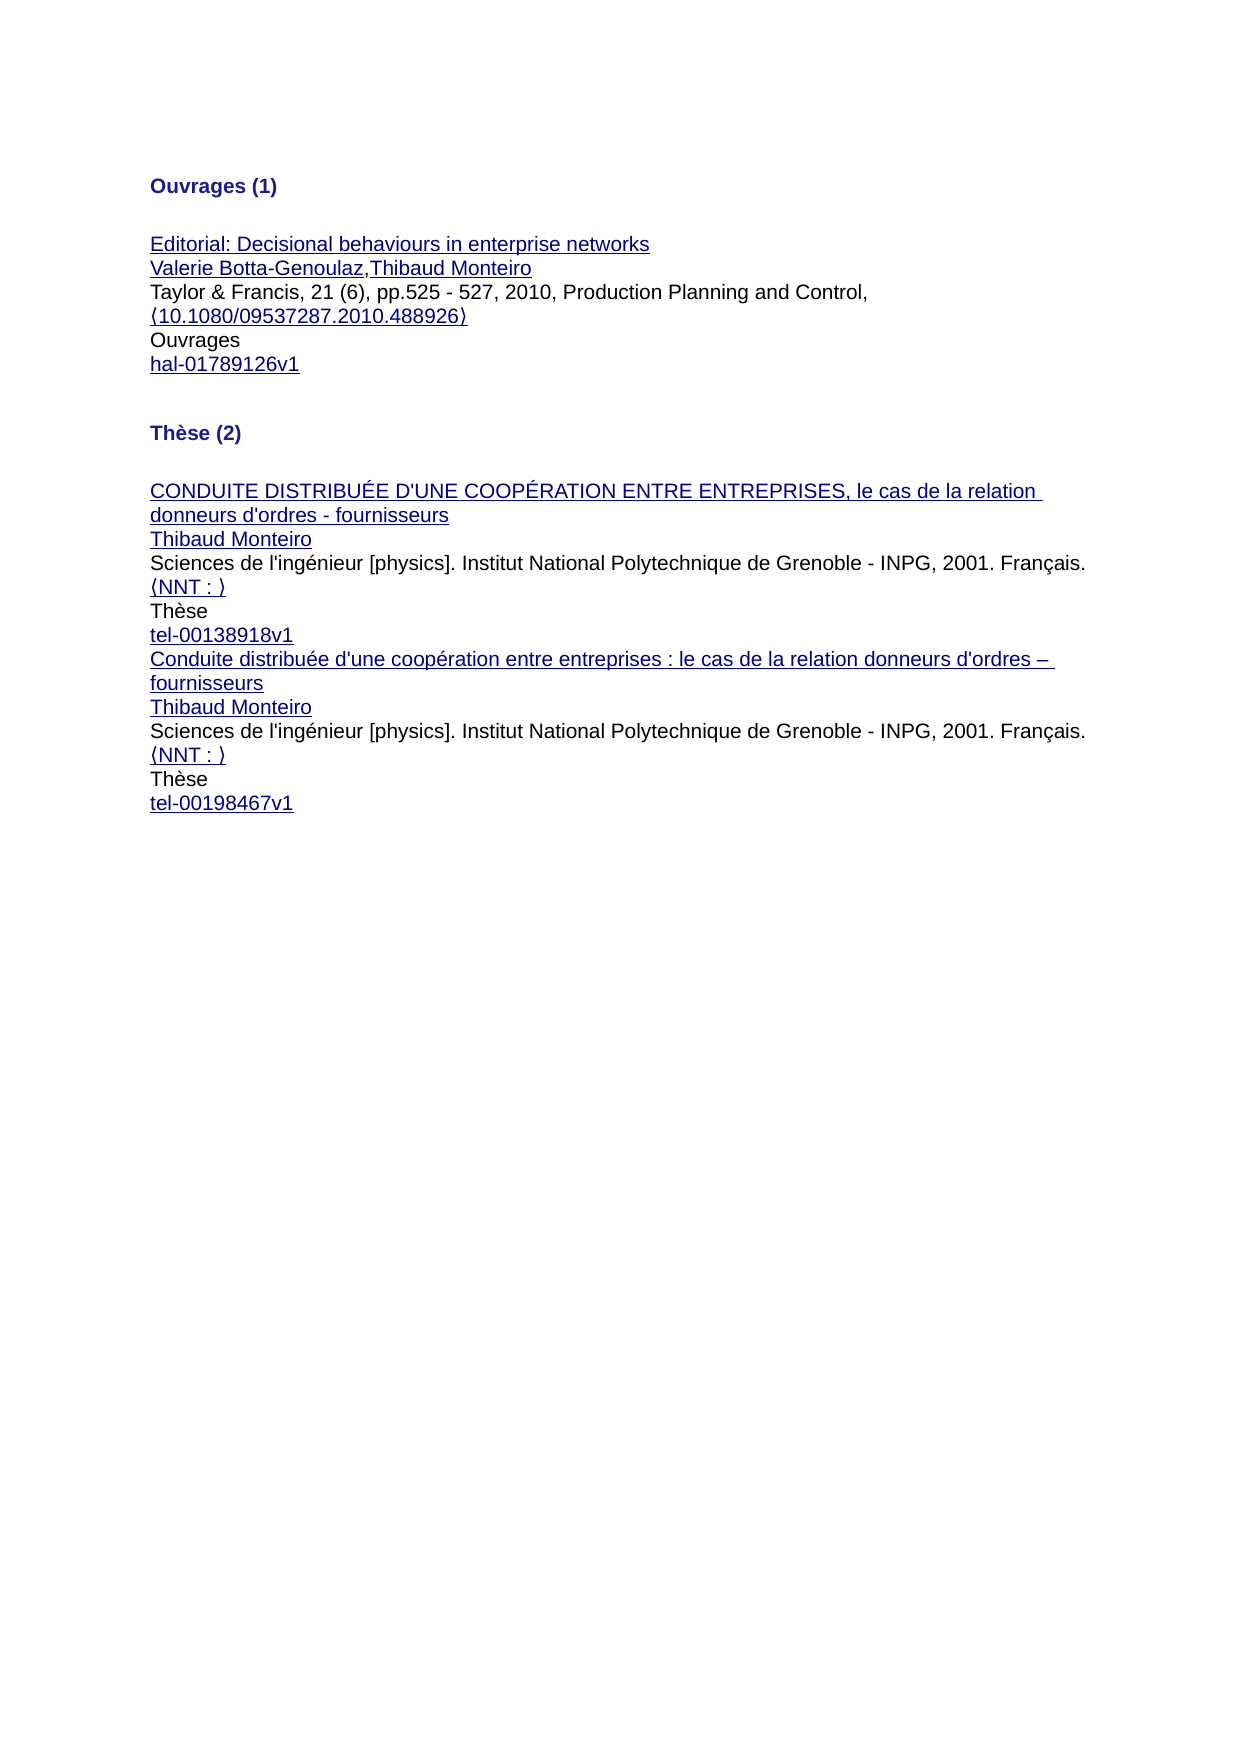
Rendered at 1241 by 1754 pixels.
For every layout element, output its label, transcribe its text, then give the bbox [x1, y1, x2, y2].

subtitle Thèse (2) [150, 421, 1090, 445]
table_cell Conduite distribuée d'une coopération entre entreprises : le cas de la relation donneurs d'ordres – fournisseurs Thibaud Monteiro Sciences de l'ingénieur [physics]. Institut National Polytechnique de Grenoble - INPG, 2001. Français. ⟨NNT : ⟩ Thèse tel-00198467v1 [150, 647, 1090, 814]
subtitle Ouvrages (1) [150, 174, 1090, 198]
table_header Editorial: Decisional behaviours in enterprise networks Valerie Botta-Genoulaz,Thibaud Monteiro Taylor & Francis, 21 (6), pp.525 - 527, 2010, Production Planning and Control, ⟨10.1080/09537287.2010.488926⟩ Ouvrages hal-01789126v1 [150, 232, 1090, 376]
table_header CONDUITE DISTRIBUÉE D'UNE COOPÉRATION ENTRE ENTREPRISES, le cas de la relation donneurs d'ordres - fournisseurs Thibaud Monteiro Sciences de l'ingénieur [physics]. Institut National Polytechnique de Grenoble - INPG, 2001. Français. ⟨NNT : ⟩ Thèse tel-00138918v1 [150, 479, 1090, 647]
